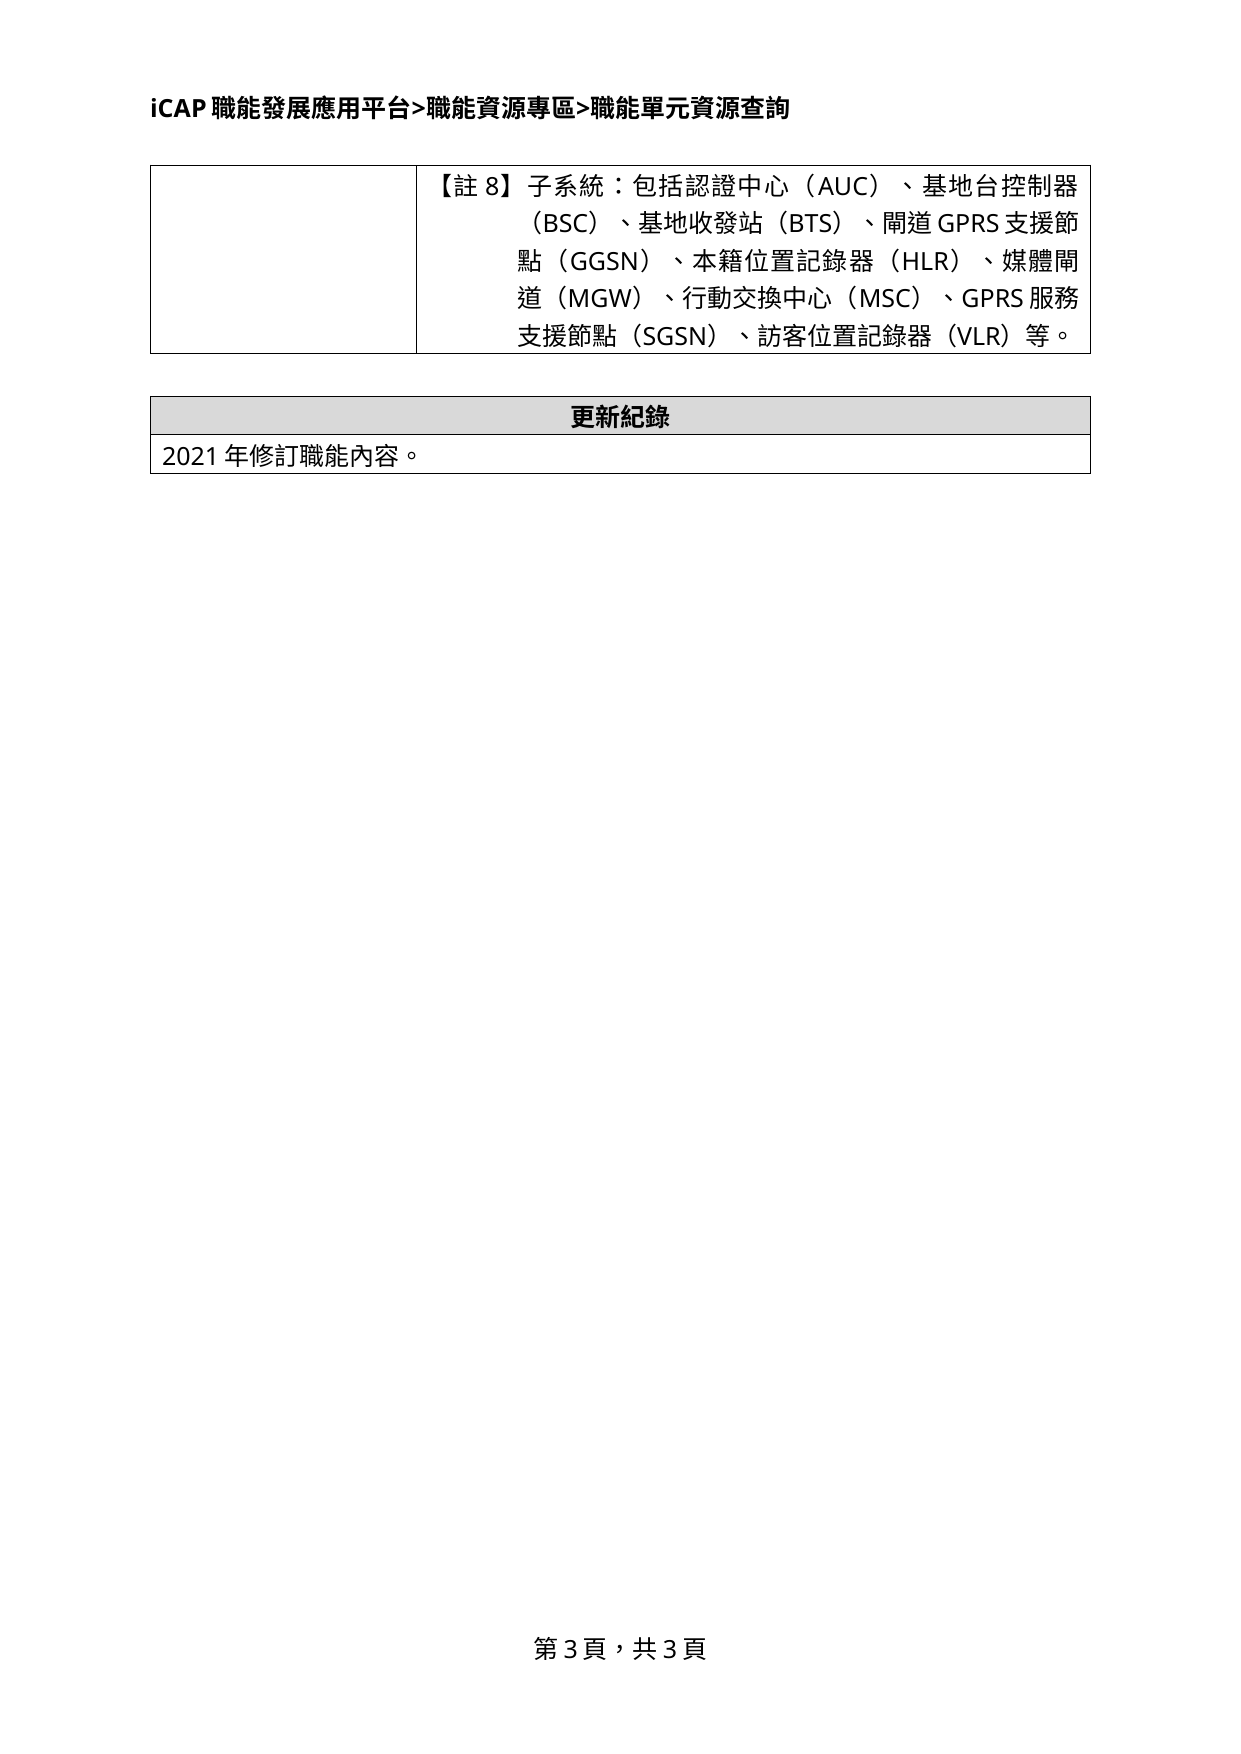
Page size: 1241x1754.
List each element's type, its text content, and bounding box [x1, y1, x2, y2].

table_header 更新紀錄 [151, 397, 1090, 434]
table_cell [151, 166, 416, 353]
table_cell 2021年修訂職能內容。 [151, 435, 1090, 473]
table_cell 【註8】子系統：包括認證中心（AUC）、基地台控制器（BSC）、基地收發站（BTS）、閘道GPRS支援節點（GGSN）、本籍位置記錄器（HLR）、媒體閘道（MGW）、行動交換中心（MSC）、GPRS服務支援節點（SGSN）、訪客位置記錄器（VLR）等。 [417, 166, 1090, 353]
